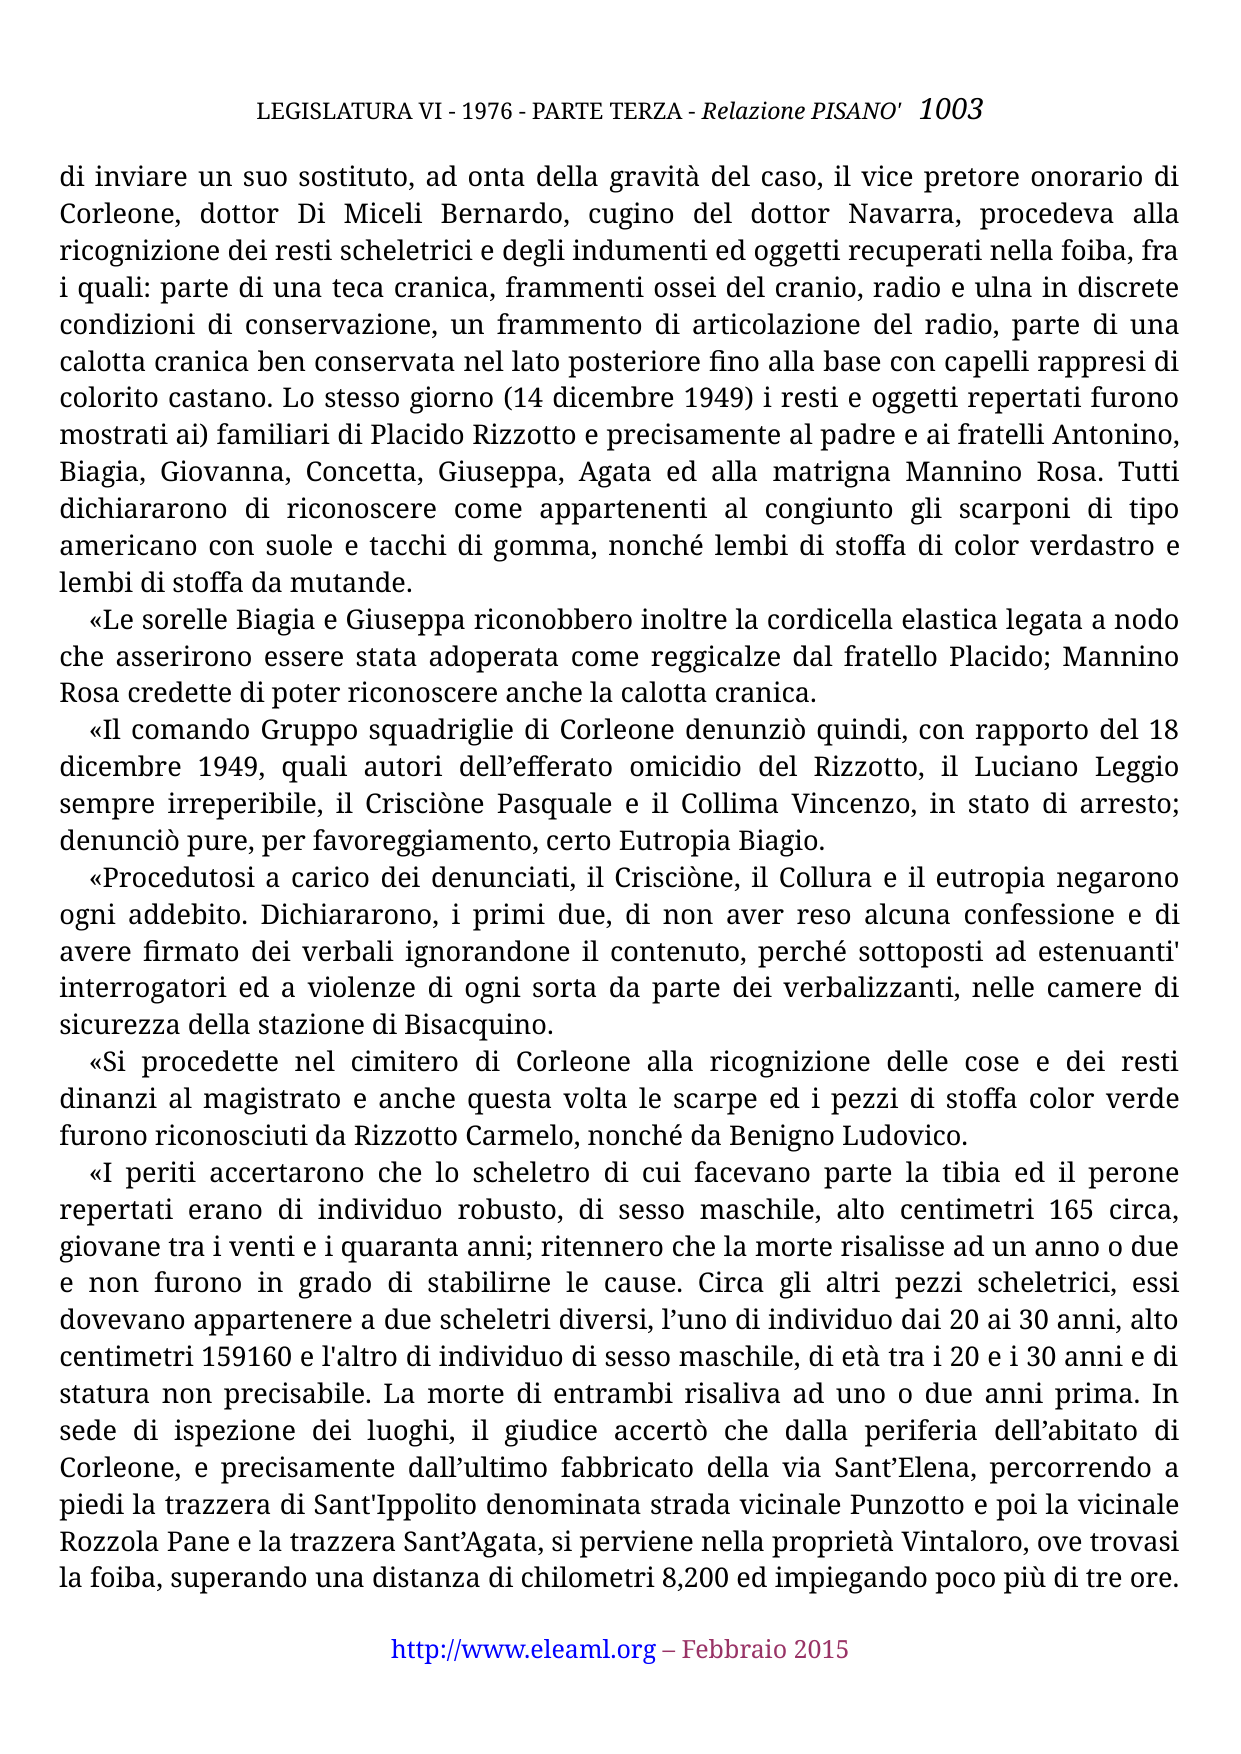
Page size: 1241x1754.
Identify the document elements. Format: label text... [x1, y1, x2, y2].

text «Procedutosi a carico dei denunciati, il Crisciòne, il Collura e il eutropia negarono ogni addebito. Dichiararono, i primi due, di non aver reso alcuna confessione e di avere firmato dei verbali ignorandone il contenuto, perché sottoposti ad estenuanti' interrogatori ed a violenze di ogni sorta da parte dei verbalizzanti, nelle camere di sicurezza della stazione di Bisacquino. [59, 858, 1181, 1043]
text «I periti accertarono che lo scheletro di cui facevano parte la tibia ed il perone repertati erano di individuo robusto, di sesso maschile, alto centimetri 165 circa, giovane tra i venti e i quaranta anni; ritennero che la morte risalisse ad un anno o due e non furono in grado di stabilirne le cause. Circa gli altri pezzi scheletrici, essi dovevano appartenere a due scheletri diversi, l’uno di individuo dai 20 ai 30 anni, alto centimetri 159160 e l'altro di individuo di sesso maschile, di età tra i 20 e i 30 anni e di statura non precisabile. La morte di entrambi risaliva ad uno o due anni prima. In sede di ispezione dei luoghi, il giudice accertò che dalla periferia dell’abitato di Corleone, e precisamente dall’ultimo fabbricato della via Sant’Elena, percorrendo a piedi la trazzera di Sant'Ippolito denominata strada vicinale Punzotto e poi la vicinale Rozzola Pane e la trazzera Sant’Agata, si perviene nella proprietà Vintaloro, ove trovasi la foiba, superando una distanza di chilometri 8,200 ed impiegando poco più di tre ore. [59, 1153, 1181, 1596]
text di inviare un suo sostituto, ad onta della gravità del caso, il vice pretore onorario di Corleone, dottor Di Miceli Bernardo, cugino del dottor Navarra, procedeva alla ricognizione dei resti scheletrici e degli indumenti ed oggetti recuperati nella foiba, fra i quali: parte di una teca cranica, frammenti ossei del cranio, radio e ulna in discrete condizioni di conservazione, un frammento di articolazione del radio, parte di una calotta cranica ben conservata nel lato posteriore fino alla base con capelli rappresi di colorito castano. Lo stesso giorno (14 dicembre 1949) i resti e oggetti repertati furono mostrati ai) familiari di Placido Rizzotto e precisamente al padre e ai fratelli Antonino, Biagia, Giovanna, Concetta, Giuseppa, Agata ed alla matrigna Mannino Rosa. Tutti dichiararono di riconoscere come appartenenti al congiunto gli scarponi di tipo americano con suole e tacchi di gomma, nonché lembi di stoffa di color verdastro e lembi di stoffa da mutande. [59, 158, 1181, 600]
text «Le sorelle Biagia e Giuseppa riconobbero inoltre la cordicella elastica legata a nodo che asserirono essere stata adoperata come reggicalze dal fratello Placido; Mannino Rosa credette di poter riconoscere anche la calotta cranica. [59, 600, 1181, 711]
text «Si procedette nel cimitero di Corleone alla ricognizione delle cose e dei resti dinanzi al magistrato e anche questa volta le scarpe ed i pezzi di stoffa color verde furono riconosciuti da Rizzotto Carmelo, nonché da Benigno Ludovico. [59, 1043, 1181, 1153]
text «Il comando Gruppo squadriglie di Corleone denunziò quindi, con rapporto del 18 dicembre 1949, quali autori dell’efferato omicidio del Rizzotto, il Luciano Leggio sempre irreperibile, il Crisciòne Pasquale e il Collima Vincenzo, in stato di arresto; denunciò pure, per favoreggiamento, certo Eutropia Biagio. [59, 711, 1181, 858]
